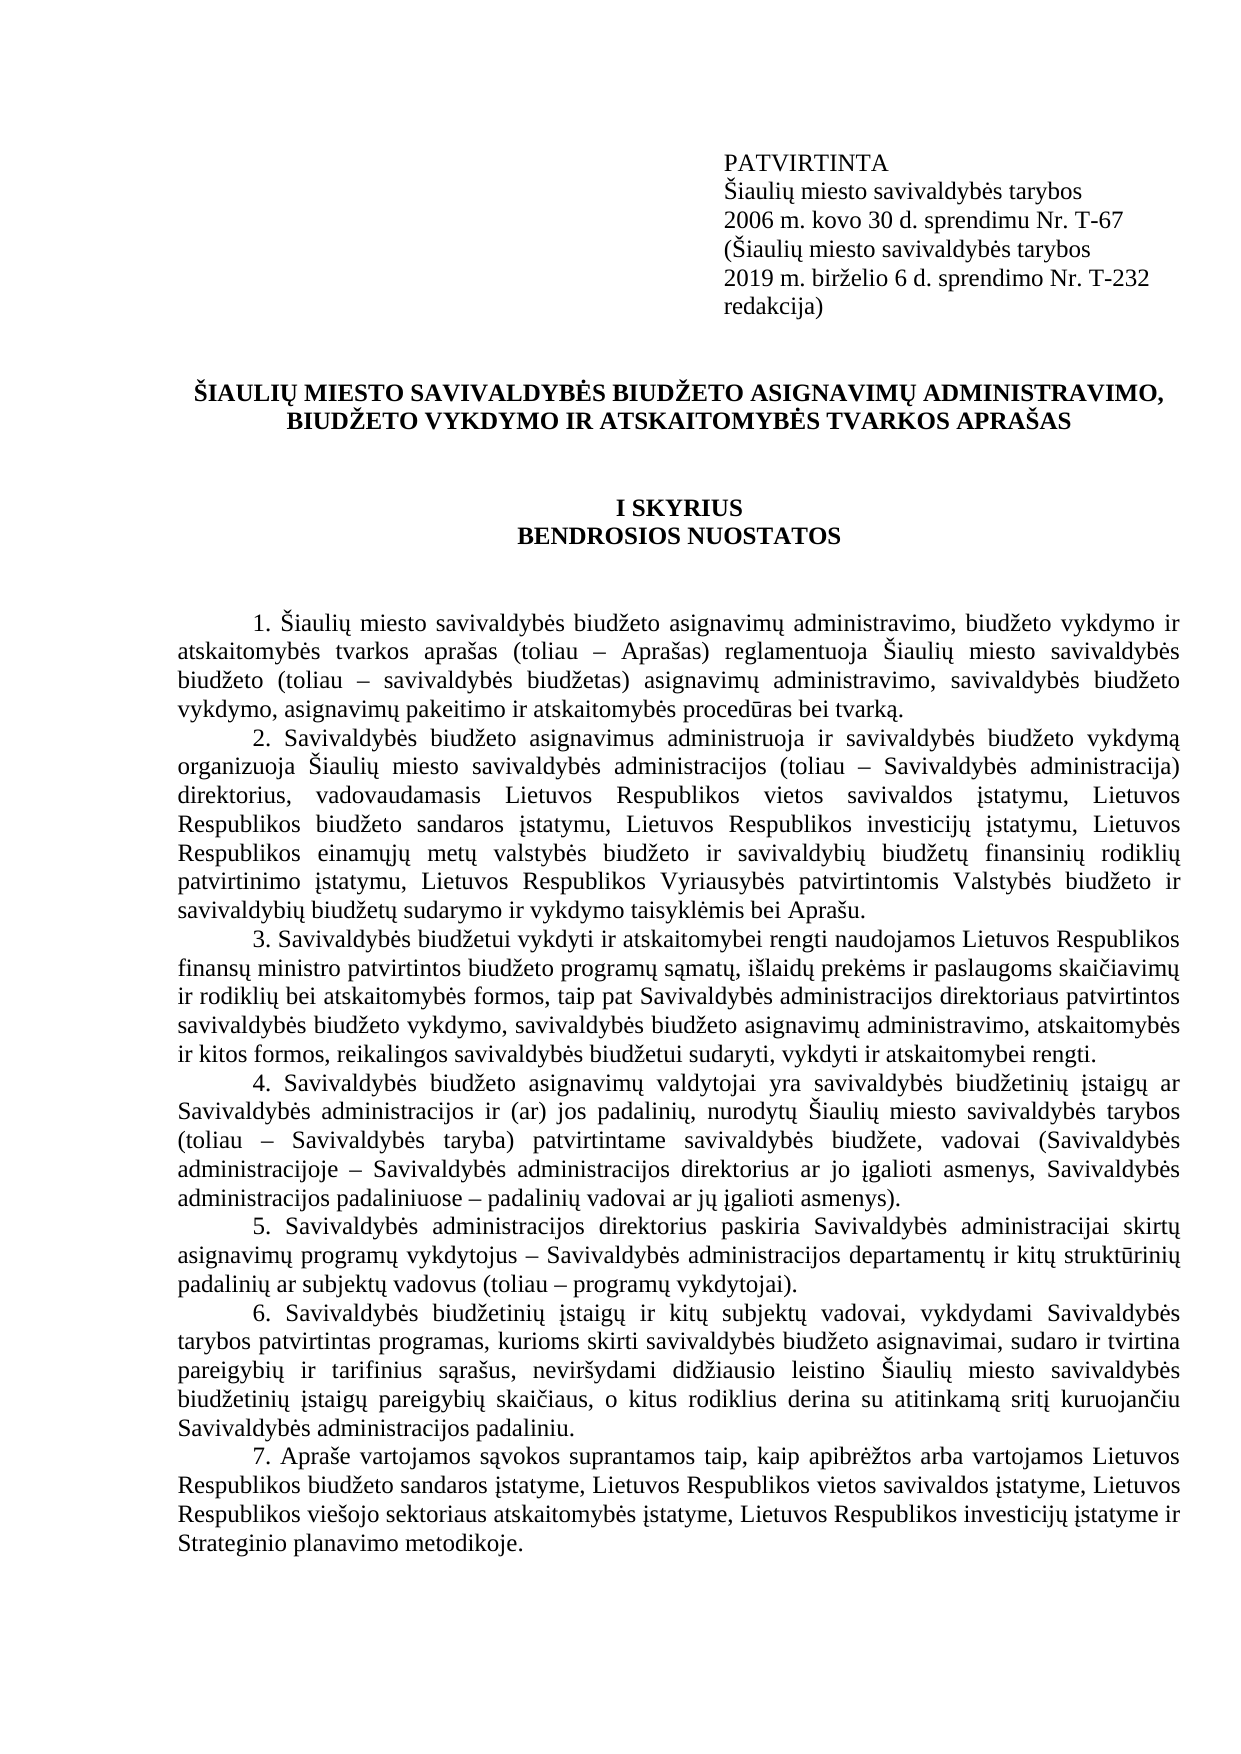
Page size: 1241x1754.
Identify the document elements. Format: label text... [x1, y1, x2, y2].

text 2. Savivaldybės biudžeto asignavimus administruoja ir savivaldybės biudžeto vykdymą organizuoja Šiaulių miesto savivaldybės administracijos (toliau – Savivaldybės administracija) direktorius, vadovaudamasis Lietuvos Respublikos vietos savivaldos įstatymu, Lietuvos Respublikos biudžeto sandaros įstatymu, Lietuvos Respublikos investicijų įstatymu, Lietuvos Respublikos einamųjų metų valstybės biudžeto ir savivaldybių biudžetų finansinių rodiklių patvirtinimo įstatymu, Lietuvos Respublikos Vyriausybės patvirtintomis Valstybės biudžeto ir savivaldybių biudžetų sudarymo ir vykdymo taisyklėmis bei Aprašu. [177, 723, 1181, 924]
text 5. Savivaldybės administracijos direktorius paskiria Savivaldybės administracijai skirtų asignavimų programų vykdytojus – Savivaldybės administracijos departamentų ir kitų struktūrinių padalinių ar subjektų vadovus (toliau – programų vykdytojai). [177, 1211, 1181, 1298]
text 4. Savivaldybės biudžeto asignavimų valdytojai yra savivaldybės biudžetinių įstaigų ar Savivaldybės administracijos ir (ar) jos padalinių, nurodytų Šiaulių miesto savivaldybės tarybos (toliau – Savivaldybės taryba) patvirtintame savivaldybės biudžete, vadovai (Savivaldybės administracijoje – Savivaldybės administracijos direktorius ar jo įgalioti asmenys, Savivaldybės administracijos padaliniuose – padalinių vadovai ar jų įgalioti asmenys). [177, 1068, 1181, 1211]
text PATVIRTINTA [723, 148, 1181, 176]
text BENDROSIOS NUOSTATOS [177, 521, 1181, 550]
text I SKYRIUS [177, 493, 1181, 521]
text redakcija) [723, 291, 1181, 320]
text 2006 m. kovo 30 d. sprendimu Nr. T-67 [723, 205, 1181, 234]
text (Šiaulių miesto savivaldybės tarybos [723, 234, 1181, 263]
text 7. Apraše vartojamos sąvokos suprantamos taip, kaip apibrėžtos arba vartojamos Lietuvos Respublikos biudžeto sandaros įstatyme, Lietuvos Respublikos vietos savivaldos įstatyme, Lietuvos Respublikos viešojo sektoriaus atskaitomybės įstatyme, Lietuvos Respublikos investicijų įstatyme ir Strateginio planavimo metodikoje. [177, 1441, 1181, 1556]
text 6. Savivaldybės biudžetinių įstaigų ir kitų subjektų vadovai, vykdydami Savivaldybės tarybos patvirtintas programas, kurioms skirti savivaldybės biudžeto asignavimai, sudaro ir tvirtina pareigybių ir tarifinius sąrašus, neviršydami didžiausio leistino Šiaulių miesto savivaldybės biudžetinių įstaigų pareigybių skaičiaus, o kitus rodiklius derina su atitinkamą sritį kuruojančiu Savivaldybės administracijos padaliniu. [177, 1298, 1181, 1441]
text 1. Šiaulių miesto savivaldybės biudžeto asignavimų administravimo, biudžeto vykdymo ir atskaitomybės tvarkos aprašas (toliau – Aprašas) reglamentuoja Šiaulių miesto savivaldybės biudžeto (toliau – savivaldybės biudžetas) asignavimų administravimo, savivaldybės biudžeto vykdymo, asignavimų pakeitimo ir atskaitomybės procedūras bei tvarką. [177, 608, 1181, 723]
text ŠIAULIŲ MIESTO SAVIVALDYBĖS BIUDŽETO ASIGNAVIMŲ ADMINISTRAVIMO, BIUDŽETO VYKDYMO IR ATSKAITOMYBĖS TVARKOS APRAŠAS [177, 378, 1181, 435]
text 3. Savivaldybės biudžetui vykdyti ir atskaitomybei rengti naudojamos Lietuvos Respublikos finansų ministro patvirtintos biudžeto programų sąmatų, išlaidų prekėms ir paslaugoms skaičiavimų ir rodiklių bei atskaitomybės formos, taip pat Savivaldybės administracijos direktoriaus patvirtintos savivaldybės biudžeto vykdymo, savivaldybės biudžeto asignavimų administravimo, atskaitomybės ir kitos formos, reikalingos savivaldybės biudžetui sudaryti, vykdyti ir atskaitomybei rengti. [177, 924, 1181, 1068]
text 2019 m. birželio 6 d. sprendimo Nr. T-232 [723, 263, 1181, 291]
text Šiaulių miesto savivaldybės tarybos [723, 176, 1181, 205]
